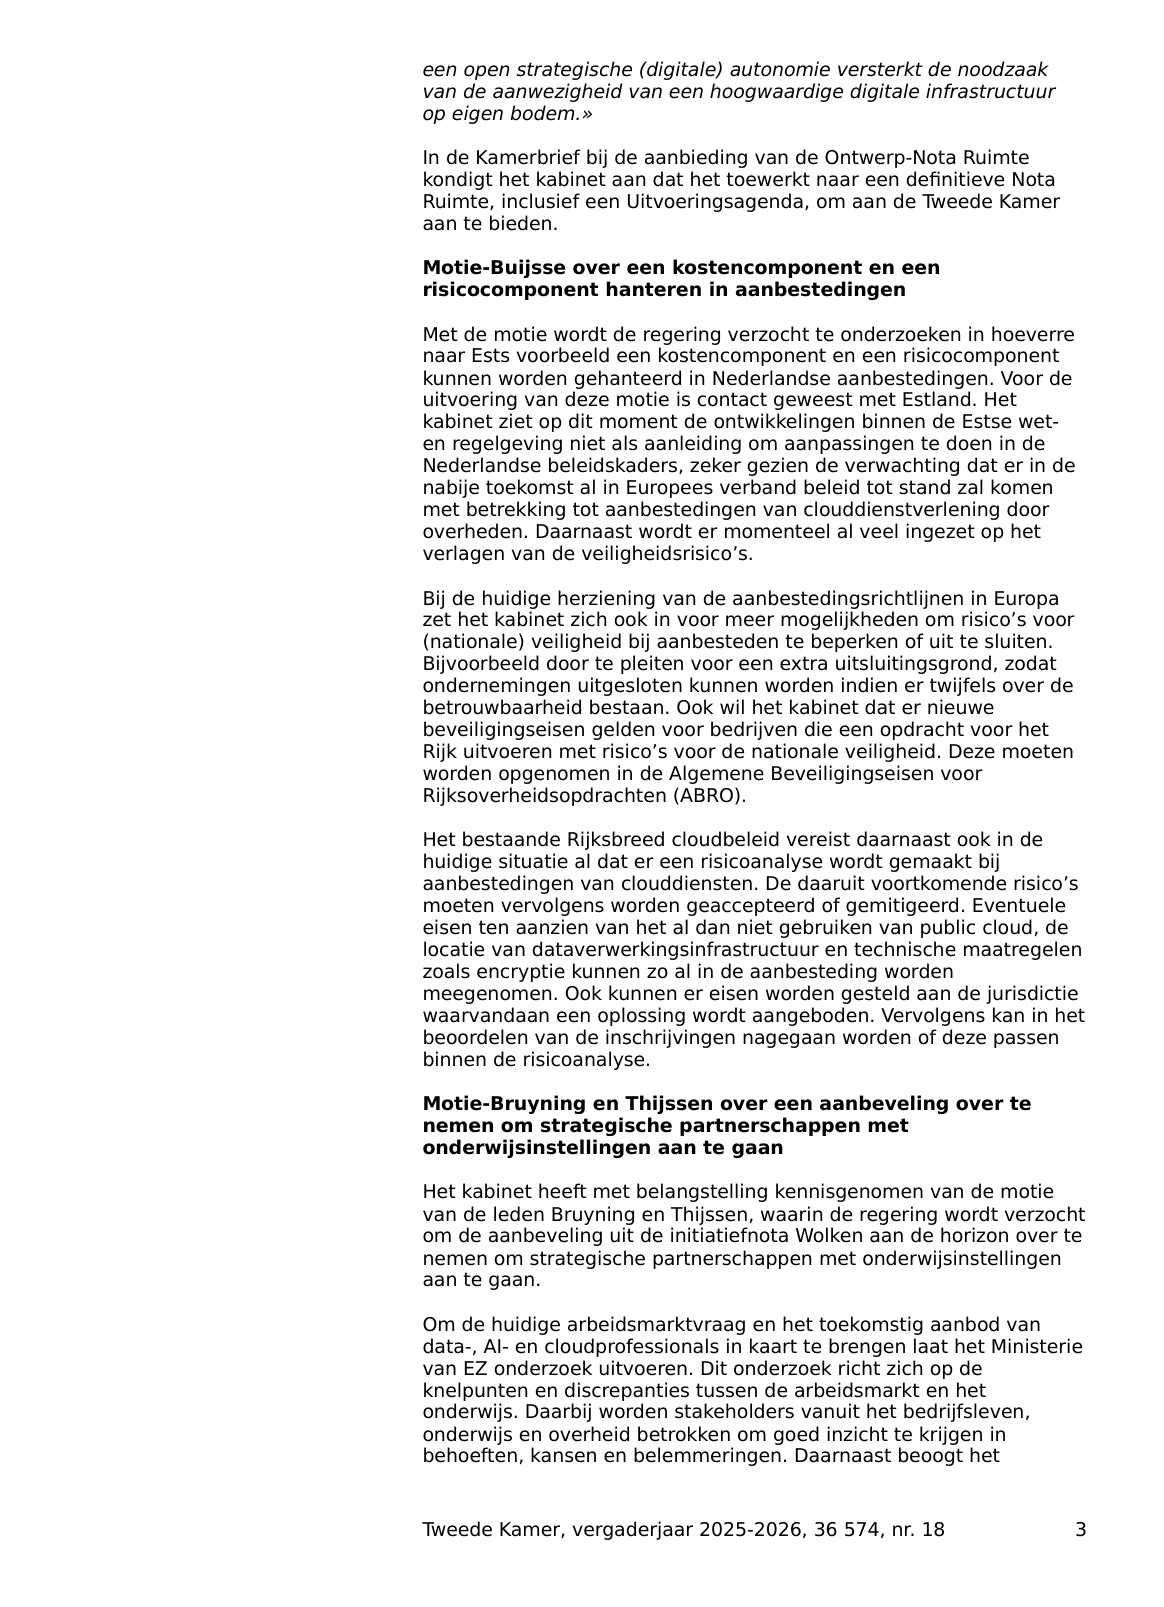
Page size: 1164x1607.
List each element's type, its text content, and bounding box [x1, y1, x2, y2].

subtitle Motie-Buijsse over een kostencomponent en een risicocomponent hanteren in aanbestedingen [422, 257, 1087, 301]
text In de Kamerbrief bij de aanbieding van de Ontwerp-Nota Ruimte kondigt het kabinet aan dat het toewerkt naar een definitieve Nota Ruimte, inclusief een Uitvoeringsagenda, om aan de Tweede Kamer aan te bieden. [422, 147, 1087, 235]
text Bij de huidige herziening van de aanbestedingsrichtlijnen in Europa zet het kabinet zich ook in voor meer mogelijkheden om risico’s voor (nationale) veiligheid bij aanbesteden te beperken of uit te sluiten. Bijvoorbeeld door te pleiten voor een extra uitsluitingsgrond, zodat ondernemingen uitgesloten kunnen worden indien er twijfels over de betrouwbaarheid bestaan. Ook wil het kabinet dat er nieuwe beveiligingseisen gelden voor bedrijven die een opdracht voor het Rijk uitvoeren met risico’s voor de nationale veiligheid. Deze moeten worden opgenomen in de Algemene Beveiligingseisen voor Rijksoverheidsopdrachten (ABRO). [422, 587, 1087, 807]
subtitle Motie-Bruyning en Thijssen over een aanbeveling over te nemen om strategische partnerschappen met onderwijsinstellingen aan te gaan [422, 1093, 1087, 1159]
text Met de motie wordt de regering verzocht te onderzoeken in hoeverre naar Ests voorbeeld een kostencomponent en een risicocomponent kunnen worden gehanteerd in Nederlandse aanbestedingen. Voor de uitvoering van deze motie is contact geweest met Estland. Het kabinet ziet op dit moment de ontwikkelingen binnen de Estse wet- en regelgeving niet als aanleiding om aanpassingen te doen in de Nederlandse beleidskaders, zeker gezien de verwachting dat er in de nabije toekomst al in Europees verband beleid tot stand zal komen met betrekking tot aanbestedingen van clouddienstverlening door overheden. Daarnaast wordt er momenteel al veel ingezet op het verlagen van de veiligheidsrisico’s. [422, 323, 1087, 565]
text een open strategische (digitale) autonomie versterkt de noodzaak van de aanwezigheid van een hoogwaardige digitale infrastructuur op eigen bodem.» [422, 59, 1087, 125]
text Om de huidige arbeidsmarktvraag en het toekomstig aanbod van data-, AI- en cloudprofessionals in kaart te brengen laat het Ministerie van EZ onderzoek uitvoeren. Dit onderzoek richt zich op de knelpunten en discrepanties tussen de arbeidsmarkt en het onderwijs. Daarbij worden stakeholders vanuit het bedrijfsleven, onderwijs en overheid betrokken om goed inzicht te krijgen in behoeften, kansen en belemmeringen. Daarnaast beoogt het [422, 1313, 1087, 1467]
text Het kabinet heeft met belangstelling kennisgenomen van de motie van de leden Bruyning en Thijssen, waarin de regering wordt verzocht om de aanbeveling uit de initiatiefnota Wolken aan de horizon over te nemen om strategische partnerschappen met onderwijsinstellingen aan te gaan. [422, 1181, 1087, 1291]
text Het bestaande Rijksbreed cloudbeleid vereist daarnaast ook in de huidige situatie al dat er een risicoanalyse wordt gemaakt bij aanbestedingen van clouddiensten. De daaruit voortkomende risico’s moeten vervolgens worden geaccepteerd of gemitigeerd. Eventuele eisen ten aanzien van het al dan niet gebruiken van public cloud, de locatie van dataverwerkingsinfrastructuur en technische maatregelen zoals encryptie kunnen zo al in de aanbesteding worden meegenomen. Ook kunnen er eisen worden gesteld aan de jurisdictie waarvandaan een oplossing wordt aangeboden. Vervolgens kan in het beoordelen van de inschrijvingen nagegaan worden of deze passen binnen de risicoanalyse. [422, 829, 1087, 1071]
